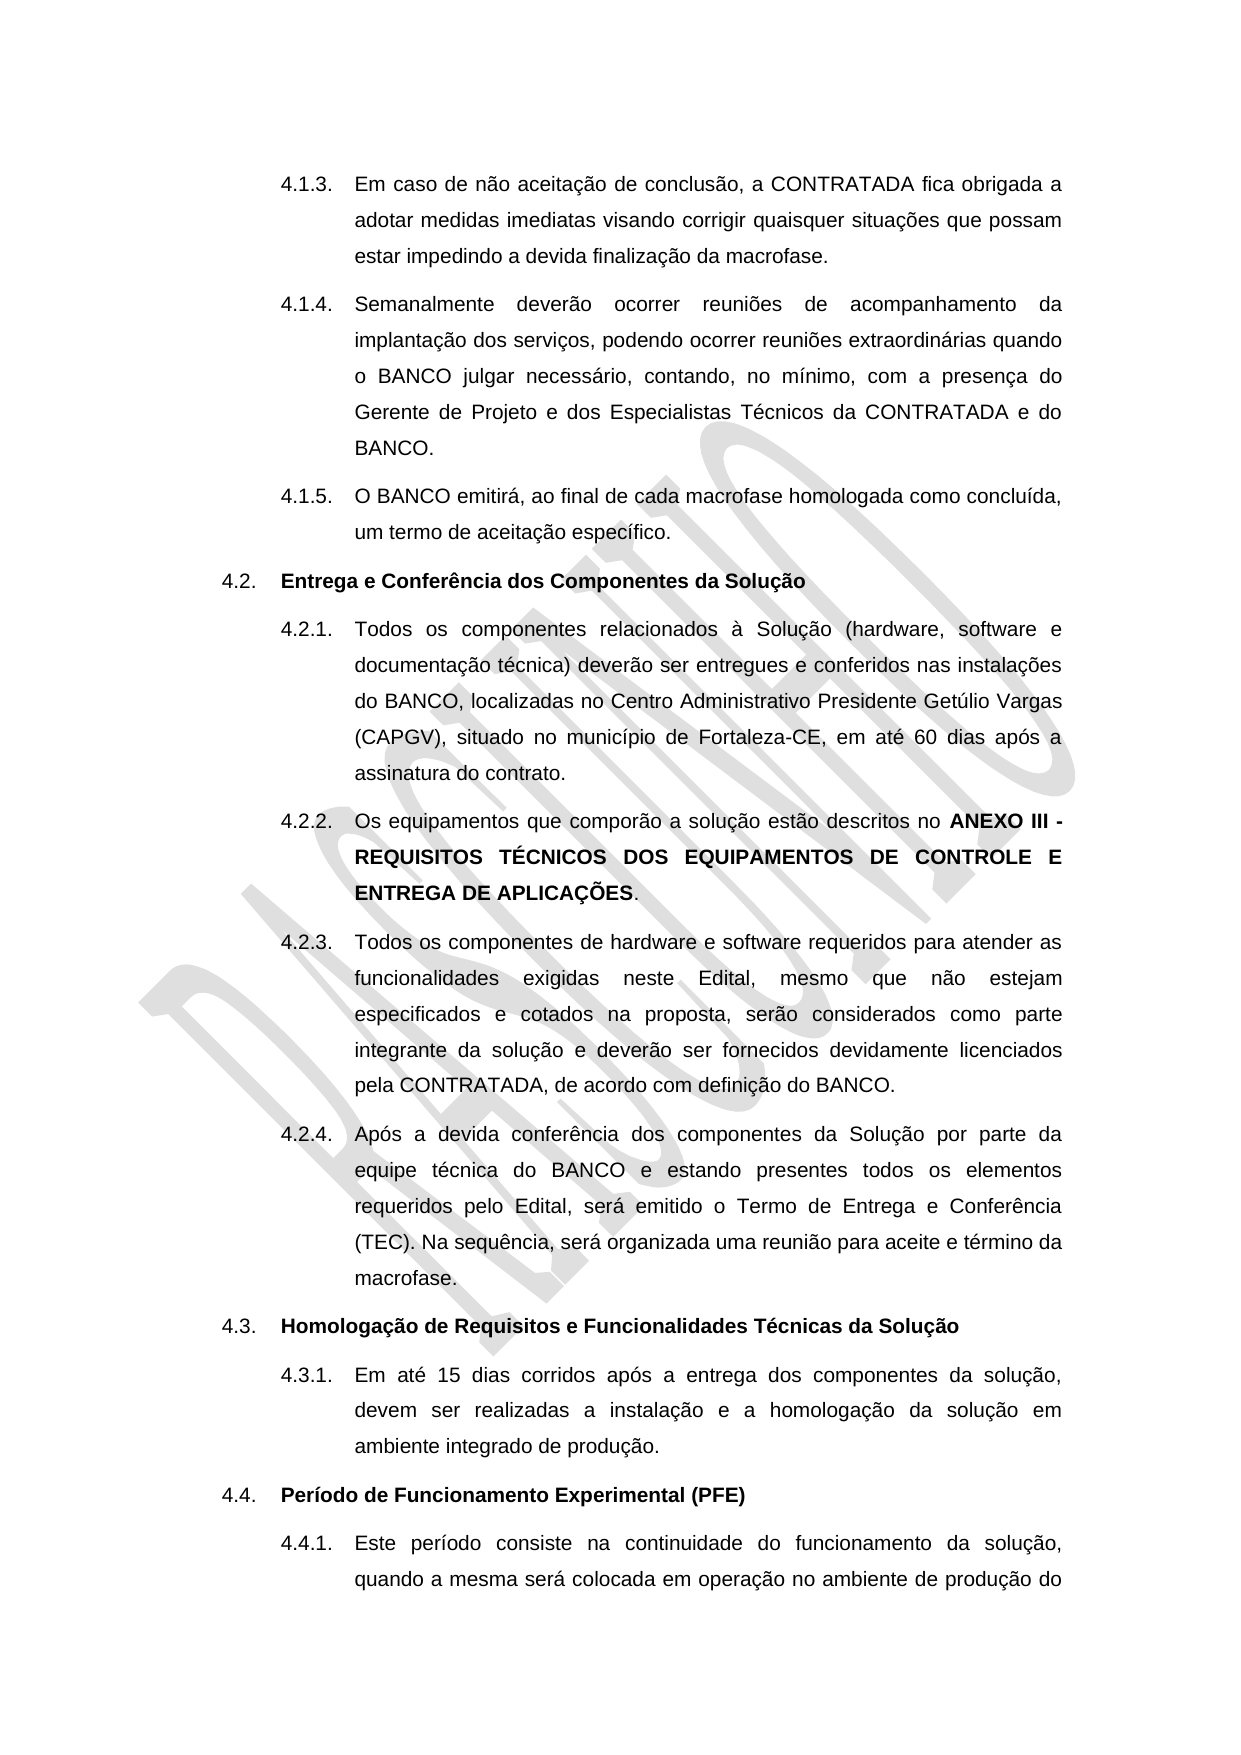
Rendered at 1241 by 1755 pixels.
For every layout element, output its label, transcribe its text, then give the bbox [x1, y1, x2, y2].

list Entrega e Conferência dos Componentes da Solução [222, 569, 573, 593]
list Entrega e Conferência dos Componentes da Solução [599, 569, 653, 593]
list Os equipamentos que comporão a solução estão descritos no ANEXO III - REQUISITOS TÉCNICOS DOS EQUIPAMENTOS DE CONTROLE E ENTREGA DE APLICAÇÕES. [722, 809, 899, 905]
list Os equipamentos que comporão a solução estão descritos no ANEXO III - REQUISITOS TÉCNICOS DOS EQUIPAMENTOS DE CONTROLE E ENTREGA DE APLICAÇÕES. [424, 809, 640, 905]
list Todos os componentes de hardware e software requeridos para atender as funcionalidades exigidas neste Edital, mesmo que não estejam especificados e cotados na proposta, serão considerados como parte integrante da solução e deverão ser fornecidos devidamente licenciados pela CONTRATADA, de acordo com definição do BANCO. [300, 949, 461, 1097]
list O BANCO emitirá, ao final de cada macrofase homologada como concluída, um termo de aceitação específico. [281, 484, 694, 544]
list Após a devida conferência dos componentes da Solução por parte da equipe técnica do BANCO e estando presentes todos os elementos requeridos pelo Edital, será emitido o Termo de Entrega e Conferência (TEC). Na sequência, será organizada uma reunião para aceite e término da macrofase. [281, 1138, 442, 1289]
list Todos os componentes relacionados à Solução (hardware, software e documentação técnica) deverão ser entregues e conferidos nas instalações do BANCO, localizadas no Centro Administrativo Presidente Getúlio Vargas (CAPGV), situado no município de Fortaleza-CE, em até 60 dias após a assinatura do contrato. [849, 617, 1052, 773]
list Todos os componentes relacionados à Solução (hardware, software e documentação técnica) deverão ser entregues e conferidos nas instalações do BANCO, localizadas no Centro Administrativo Presidente Getúlio Vargas (CAPGV), situado no município de Fortaleza-CE, em até 60 dias após a assinatura do contrato. [613, 695, 739, 785]
list Todos os componentes de hardware e software requeridos para atender as funcionalidades exigidas neste Edital, mesmo que não estejam especificados e cotados na proposta, serão considerados como parte integrante da solução e deverão ser fornecidos devidamente licenciados pela CONTRATADA, de acordo com definição do BANCO. [306, 929, 626, 1097]
list Todos os componentes de hardware e software requeridos para atender as funcionalidades exigidas neste Edital, mesmo que não estejam especificados e cotados na proposta, serão considerados como parte integrante da solução e deverão ser fornecidos devidamente licenciados pela CONTRATADA, de acordo com definição do BANCO. [406, 929, 694, 1097]
list Todos os componentes de hardware e software requeridos para atender as funcionalidades exigidas neste Edital, mesmo que não estejam especificados e cotados na proposta, serão considerados como parte integrante da solução e deverão ser fornecidos devidamente licenciados pela CONTRATADA, de acordo com definição do BANCO. [689, 929, 802, 1005]
list Os equipamentos que comporão a solução estão descritos no ANEXO III - REQUISITOS TÉCNICOS DOS EQUIPAMENTOS DE CONTROLE E ENTREGA DE APLICAÇÕES. [281, 809, 360, 905]
list Entrega e Conferência dos Componentes da Solução [803, 569, 919, 593]
list Os equipamentos que comporão a solução estão descritos no ANEXO III - REQUISITOS TÉCNICOS DOS EQUIPAMENTOS DE CONTROLE E ENTREGA DE APLICAÇÕES. [823, 809, 1063, 905]
list Todos os componentes de hardware e software requeridos para atender as funcionalidades exigidas neste Edital, mesmo que não estejam especificados e cotados na proposta, serão considerados como parte integrante da solução e deverão ser fornecidos devidamente licenciados pela CONTRATADA, de acordo com definição do BANCO. [281, 946, 414, 1097]
list Este período consiste na continuidade do funcionamento da solução, quando a mesma será colocada em operação no ambiente de produção do [281, 1531, 1063, 1591]
list Todos os componentes de hardware e software requeridos para atender as funcionalidades exigidas neste Edital, mesmo que não estejam especificados e cotados na proposta, serão considerados como parte integrante da solução e deverão ser fornecidos devidamente licenciados pela CONTRATADA, de acordo com definição do BANCO. [527, 929, 1063, 1097]
list Todos os componentes relacionados à Solução (hardware, software e documentação técnica) deverão ser entregues e conferidos nas instalações do BANCO, localizadas no Centro Administrativo Presidente Getúlio Vargas (CAPGV), situado no município de Fortaleza-CE, em até 60 dias após a assinatura do contrato. [968, 617, 1063, 737]
list O BANCO emitirá, ao final de cada macrofase homologada como concluída, um termo de aceitação específico. [734, 484, 869, 544]
list Após a devida conferência dos componentes da Solução por parte da equipe técnica do BANCO e estando presentes todos os elementos requeridos pelo Edital, será emitido o Termo de Entrega e Conferência (TEC). Na sequência, será organizada uma reunião para aceite e término da macrofase. [362, 1122, 1063, 1289]
list Homologação de Requisitos e Funcionalidades Técnicas da Solução [513, 1314, 1063, 1338]
list Entrega e Conferência dos Componentes da Solução [743, 569, 800, 593]
list Semanalmente deverão ocorrer reuniões de acompanhamento da implantação dos serviços, podendo ocorrer reuniões extraordinárias quando o BANCO julgar necessário, contando, no mínimo, com a presença do Gerente de Projeto e dos Especialistas Técnicos da CONTRATADA e do BANCO. [281, 292, 1063, 460]
list Entrega e Conferência dos Componentes da Solução [653, 569, 743, 593]
list Entrega e Conferência dos Componentes da Solução [921, 569, 1063, 593]
list Período de Funcionamento Experimental (PFE) [222, 1483, 1063, 1507]
list Os equipamentos que comporão a solução estão descritos no ANEXO III - REQUISITOS TÉCNICOS DOS EQUIPAMENTOS DE CONTROLE E ENTREGA DE APLICAÇÕES. [568, 809, 743, 905]
list Todos os componentes relacionados à Solução (hardware, software e documentação técnica) deverão ser entregues e conferidos nas instalações do BANCO, localizadas no Centro Administrativo Presidente Getúlio Vargas (CAPGV), situado no município de Fortaleza-CE, em até 60 dias após a assinatura do contrato. [281, 617, 623, 785]
list Todos os componentes relacionados à Solução (hardware, software e documentação técnica) deverão ser entregues e conferidos nas instalações do BANCO, localizadas no Centro Administrativo Presidente Getúlio Vargas (CAPGV), situado no município de Fortaleza-CE, em até 60 dias após a assinatura do contrato. [797, 680, 935, 785]
list Em até 15 dias corridos após a entrega dos componentes da solução, devem ser realizadas a instalação e a homologação da solução em ambiente integrado de produção. [281, 1362, 1063, 1458]
list Homologação de Requisitos e Funcionalidades Técnicas da Solução [222, 1314, 480, 1338]
list Todos os componentes relacionados à Solução (hardware, software e documentação técnica) deverão ser entregues e conferidos nas instalações do BANCO, localizadas no Centro Administrativo Presidente Getúlio Vargas (CAPGV), situado no município de Fortaleza-CE, em até 60 dias após a assinatura do contrato. [508, 631, 684, 785]
list Todos os componentes relacionados à Solução (hardware, software e documentação técnica) deverão ser entregues e conferidos nas instalações do BANCO, localizadas no Centro Administrativo Presidente Getúlio Vargas (CAPGV), situado no município de Fortaleza-CE, em até 60 dias após a assinatura do contrato. [791, 617, 1017, 785]
list Todos os componentes relacionados à Solução (hardware, software e documentação técnica) deverão ser entregues e conferidos nas instalações do BANCO, localizadas no Centro Administrativo Presidente Getúlio Vargas (CAPGV), situado no município de Fortaleza-CE, em até 60 dias após a assinatura do contrato. [701, 617, 805, 688]
list Após a devida conferência dos componentes da Solução por parte da equipe técnica do BANCO e estando presentes todos os elementos requeridos pelo Edital, será emitido o Termo de Entrega e Conferência (TEC). Na sequência, será organizada uma reunião para aceite e término da macrofase. [358, 1170, 526, 1289]
list O BANCO emitirá, ao final de cada macrofase homologada como concluída, um termo de aceitação específico. [830, 484, 1063, 544]
list Em caso de não aceitação de conclusão, a CONTRATADA fica obrigada a adotar medidas imediatas visando corrigir quaisquer situações que possam estar impedindo a devida finalização da macrofase. [281, 172, 1063, 268]
list O BANCO emitirá, ao final de cada macrofase homologada como concluída, um termo de aceitação específico. [677, 484, 757, 544]
list Os equipamentos que comporão a solução estão descritos no ANEXO III - REQUISITOS TÉCNICOS DOS EQUIPAMENTOS DE CONTROLE E ENTREGA DE APLICAÇÕES. [338, 809, 479, 905]
list Os equipamentos que comporão a solução estão descritos no ANEXO III - REQUISITOS TÉCNICOS DOS EQUIPAMENTOS DE CONTROLE E ENTREGA DE APLICAÇÕES. [662, 809, 804, 905]
list Todos os componentes relacionados à Solução (hardware, software e documentação técnica) deverão ser entregues e conferidos nas instalações do BANCO, localizadas no Centro Administrativo Presidente Getúlio Vargas (CAPGV), situado no município de Fortaleza-CE, em até 60 dias após a assinatura do contrato. [631, 617, 845, 785]
list Todos os componentes relacionados à Solução (hardware, software e documentação técnica) deverão ser entregues e conferidos nas instalações do BANCO, localizadas no Centro Administrativo Presidente Getúlio Vargas (CAPGV), situado no município de Fortaleza-CE, em até 60 dias após a assinatura do contrato. [548, 617, 785, 785]
